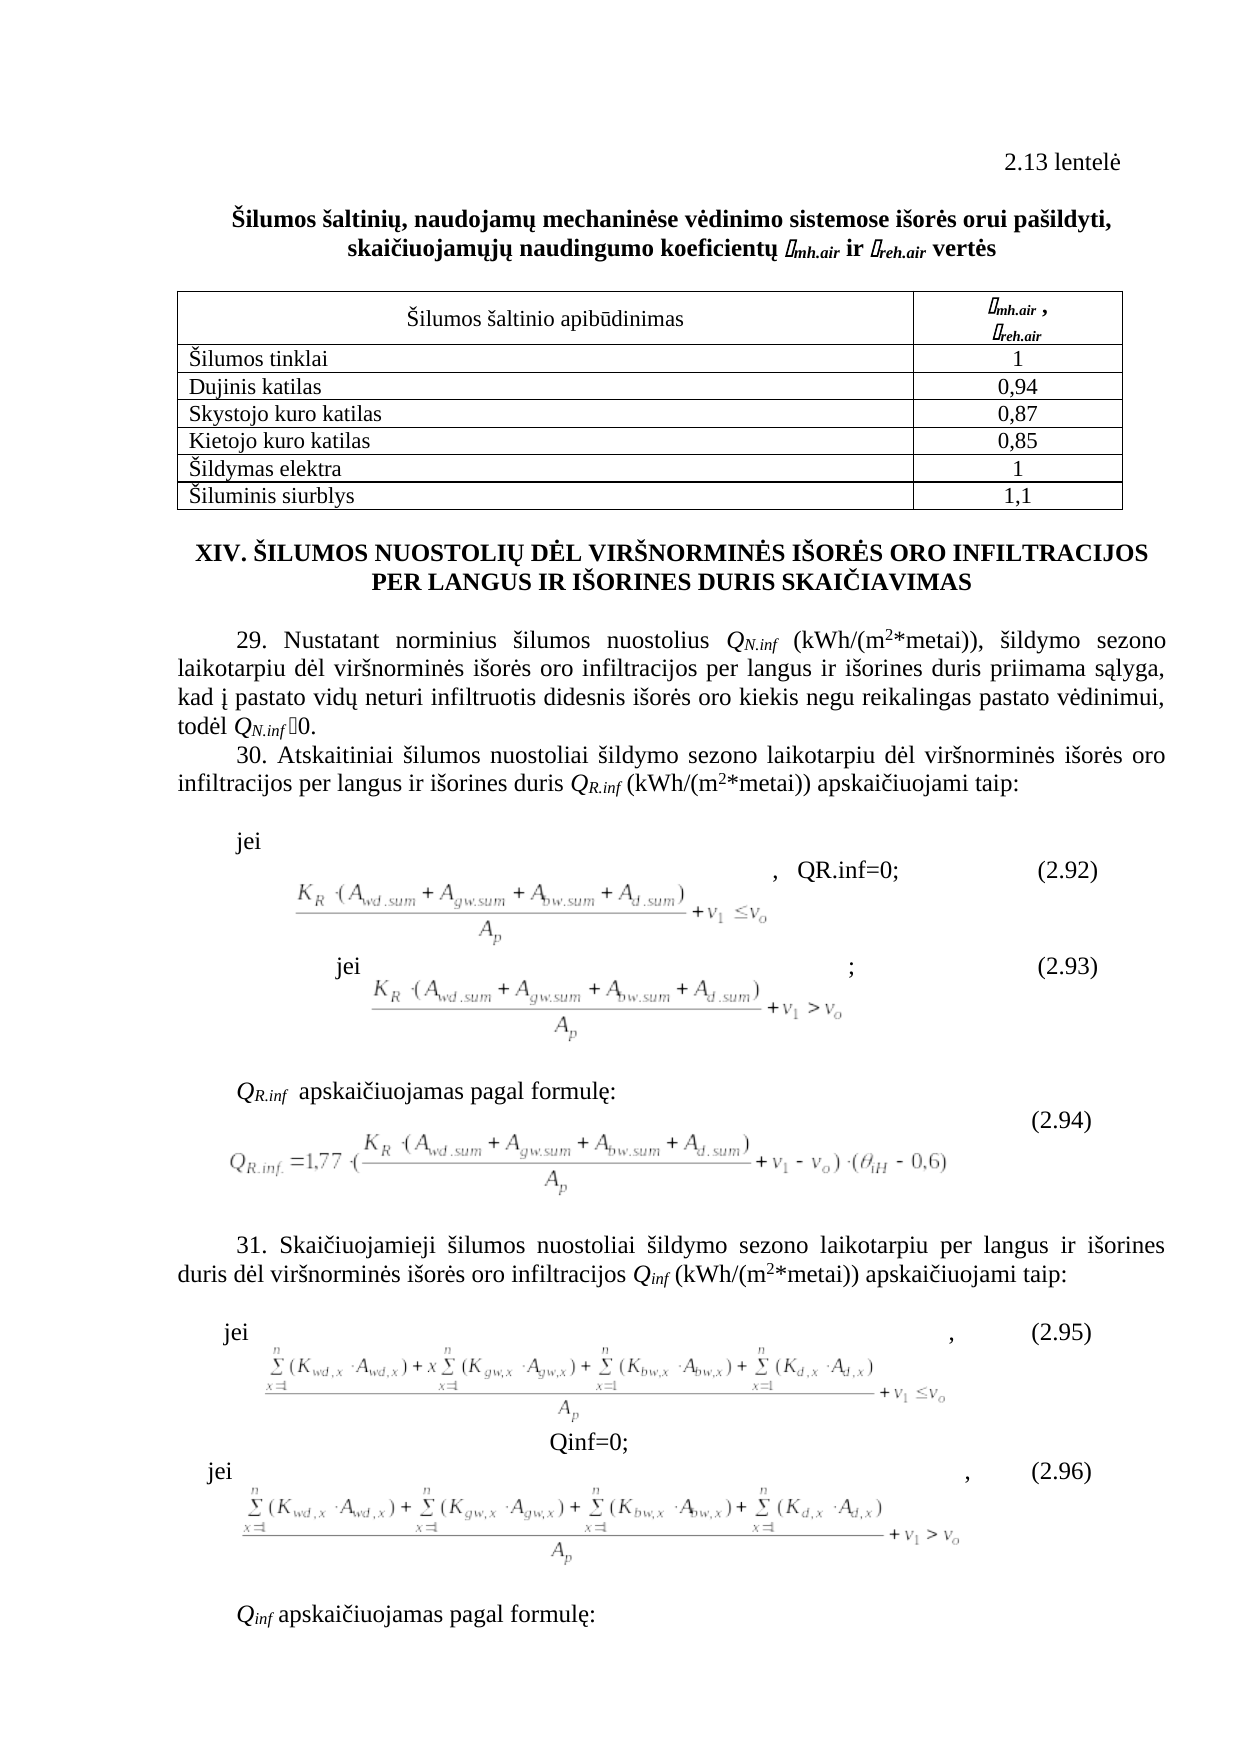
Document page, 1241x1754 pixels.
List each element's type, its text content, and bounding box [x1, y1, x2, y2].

table_cell jei formulė, [177, 1456, 1001, 1570]
table_cell 0,87 [914, 400, 1122, 427]
table_header Šilumos šaltinio apibūdinimas [178, 292, 913, 344]
text Šilumos šaltinių, naudojamų mechaninėse vėdinimo sistemose išorės orui pašildyti, skaičiuojamųjų naudingumo koeficientų etamh.air ir etareh.air vertės [177, 204, 1166, 262]
text 30. Atskaitiniai šilumos nuostoliai šildymo sezono laikotarpiu dėl viršnorminės išorės oro infiltracijos per langus ir išorines duris QR.inf (kWh/(m2*metai)) apskaičiuojami taip: [177, 740, 1166, 797]
table_cell Šildymas elektra [178, 455, 913, 481]
table_cell Skystojo kuro katilas [178, 400, 913, 427]
table_cell 0,85 [914, 428, 1122, 454]
table_cell Šiluminis siurblys [178, 483, 913, 509]
table_header (2.94) [1001, 1105, 1122, 1202]
table_header (2.92) [1014, 855, 1122, 951]
table_cell 1,1 [914, 483, 1122, 509]
table_cell jei (K(R)*(A(wd.sum)+A(gw.sum)+A(bw.sum)+A(d.sum)))/A(p)+v(1)>v(0); [177, 951, 1013, 1048]
table_cell Dujinis katilas [178, 373, 913, 399]
table_header Q(R.inf.)=1,77*(K(R)*(A(wd.sum)+A(gw.sum)+A(bw.sum)+A(d.sum)))/A(p)+v(1)–v(0))*(theta(iH)–0,6) [177, 1105, 1001, 1202]
text 2.13 lentelė [177, 147, 1166, 176]
text 29. Nustatant norminius šilumos nuostolius QN.inf (kWh/(m2*metai)), šildymo sezono laikotarpiu dėl viršnorminės išorės oro infiltracijos per langus ir išorines duris priimama sąlyga, kad į pastato vidų neturi infiltruotis didesnis išorės oro kiekis negu reikalingas pastato vėdinimui, todėl QN.inf 0. [177, 625, 1166, 740]
table_header jei formulė, Qinf=0; [177, 1317, 1001, 1456]
text jei [177, 826, 1166, 855]
table_cell 1 [914, 455, 1122, 481]
text 31. Skaičiuojamieji šilumos nuostoliai šildymo sezono laikotarpiu per langus ir išorines duris dėl viršnorminės išorės oro infiltracijos Qinf (kWh/(m2*metai)) apskaičiuojami taip: [177, 1230, 1166, 1288]
table_cell Kietojo kuro katilas [178, 428, 913, 454]
table_cell 1 [914, 345, 1122, 372]
text QR.inf apskaičiuojamas pagal formulę: [177, 1076, 1166, 1105]
table_cell 0,94 [914, 373, 1122, 399]
table_header (2.95) [1001, 1317, 1122, 1456]
table_header etamh.air , etareh.air [914, 292, 1122, 344]
text xiv. Šilumos nuostolių dėl viršnorminės išorės oro infiltracijos per langus ir išorines duris skaičiavimas [177, 538, 1166, 596]
table_cell Šilumos tinklai [178, 345, 913, 372]
text Qinf apskaičiuojamas pagal formulę: [177, 1599, 1166, 1628]
table_cell (2.93) [1014, 951, 1122, 1048]
table_header (K(R)*(A(wd.sum)+A(gw.sum)+A(bw.sum)+A(d.sum)))/A(p)+v(1)<=v(0), QR.inf=0; [177, 855, 1013, 951]
table_cell (2.96) [1001, 1456, 1122, 1570]
